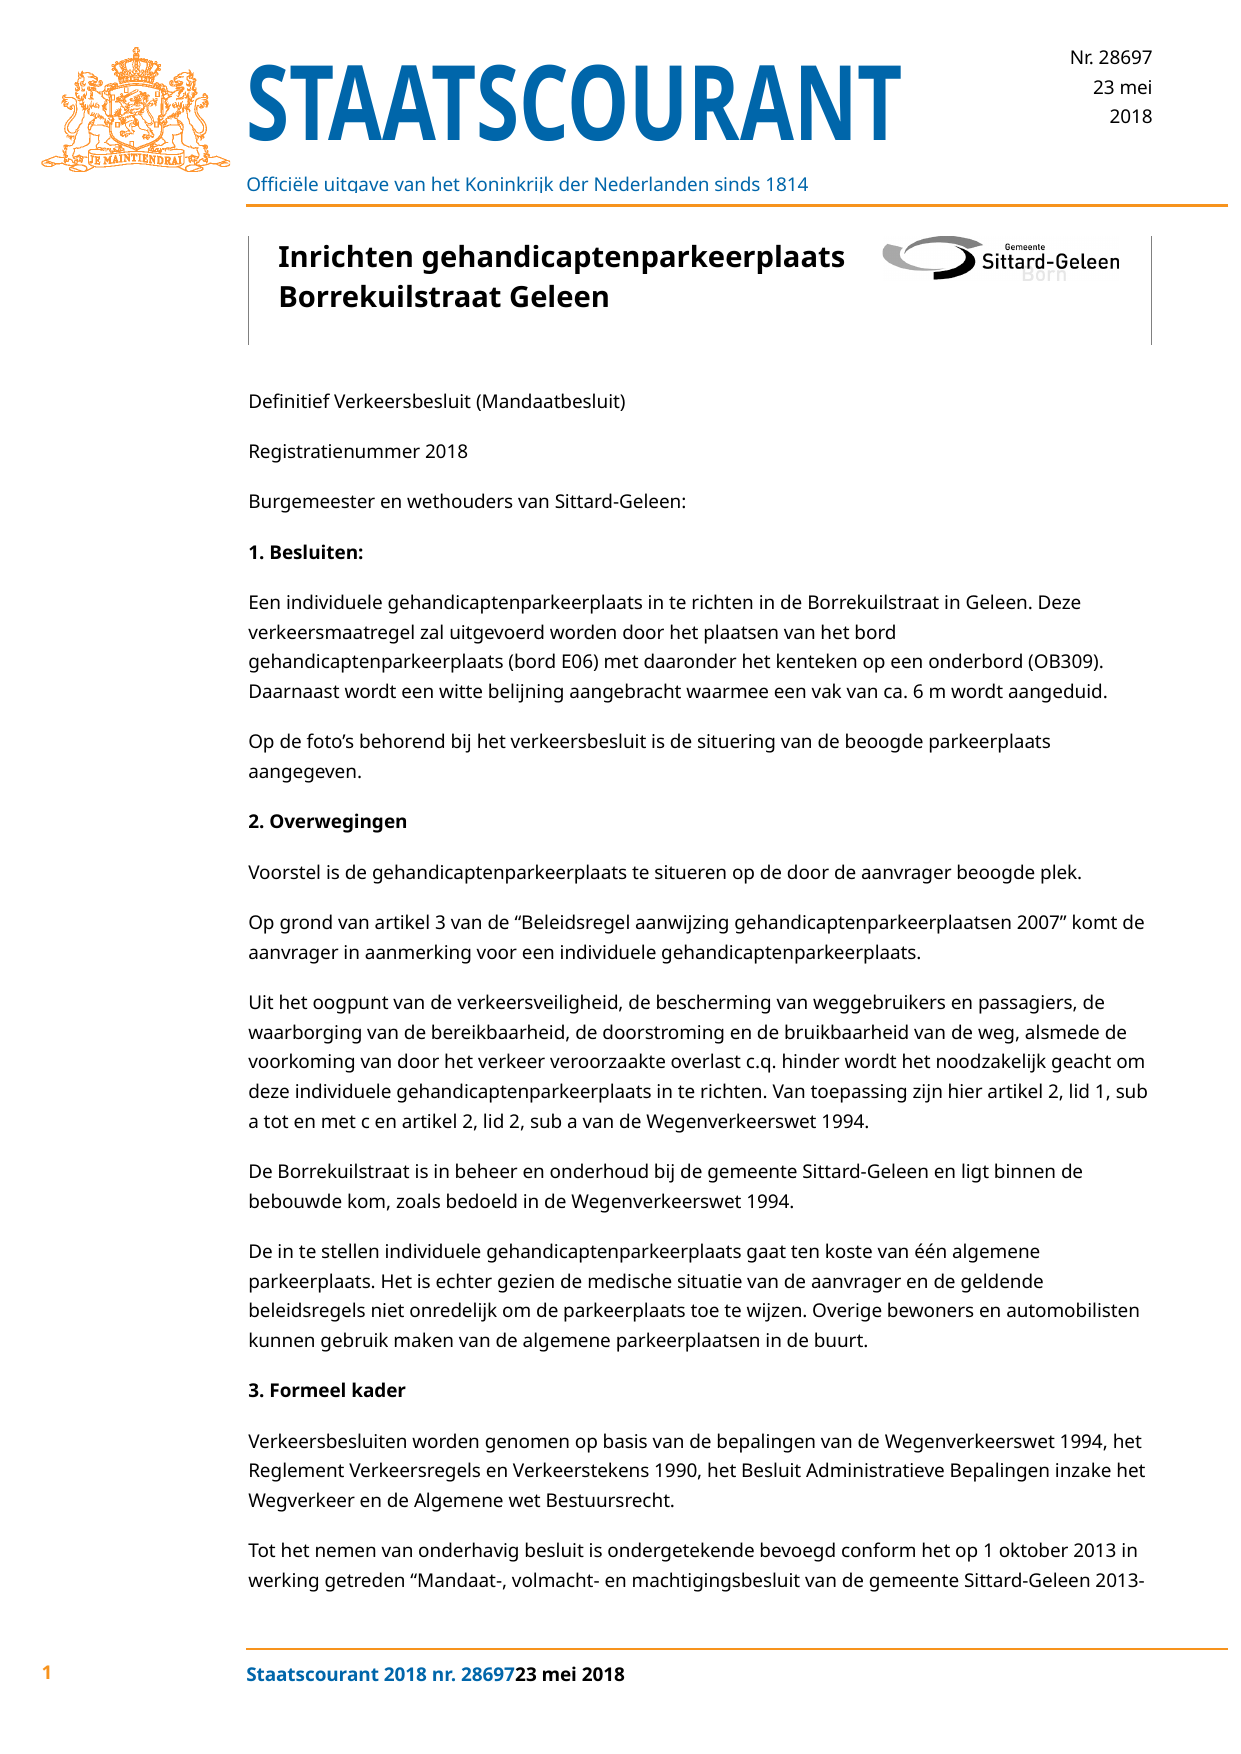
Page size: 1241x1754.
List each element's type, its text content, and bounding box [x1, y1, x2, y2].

text Een individuele gehandicaptenparkeerplaats in te richten in de Borrekuilstraat in Geleen. Deze verkeersmaatregel zal uitgevoerd worden door het plaatsen van het bord gehandicaptenparkeerplaats (bord E06) met daaronder het kenteken op een onderbord (OB309). Daarnaast wordt een witte belijning aangebracht waarmee een vak van ca. 6 m wordt aangeduid. [248, 589, 1152, 704]
text Uit het oogpunt van de verkeersveiligheid, de bescherming van weggebruikers en passagiers, de waarborging van de bereikbaarheid, de doorstroming en de bruikbaarheid van de weg, alsmede de voorkoming van door het verkeer veroorzaakte overlast c.q. hinder wordt het noodzakelijk geacht om deze individuele gehandicaptenparkeerplaats in te richten. Van toepassing zijn hier artikel 2, lid 1, sub a tot en met c en artikel 2, lid 2, sub a van de Wegenverkeerswet 1994. [248, 989, 1152, 1134]
text Op grond van artikel 3 van de “Beleidsregel aanwijzing gehandicaptenparkeerplaatsen 2007” komt de aanvrager in aanmerking voor een individuele gehandicaptenparkeerplaats. [248, 909, 1152, 965]
text Voorstel is de gehandicaptenparkeerplaats te situeren op de door de aanvrager beoogde plek. [248, 859, 1152, 885]
picture [882, 236, 1119, 281]
table_header [850, 236, 1151, 345]
picture [41, 47, 231, 172]
text De Borrekuilstraat is in beheer en onderhoud bij de gemeente Sittard-Geleen en ligt binnen de bebouwde kom, zoals bedoeld in de Wegenverkeerswet 1994. [248, 1158, 1152, 1214]
text Op de foto’s behorend bij het verkeersbesluit is de situering van de beoogde parkeerplaats aangegeven. [248, 729, 1152, 784]
text 2. Overwegingen [248, 809, 1152, 834]
text Definitief Verkeersbesluit (Mandaatbesluit) [248, 388, 1152, 414]
text Burgemeester en wethouders van Sittard-Geleen: [248, 489, 1152, 514]
text Tot het nemen van onderhavig besluit is ondergetekende bevoegd conform het op 1 oktober 2013 in werking getreden “Mandaat-, volmacht- en machtigingsbesluit van de gemeente Sittard-Geleen 2013- [248, 1537, 1152, 1593]
text 1. Besluiten: [248, 539, 1152, 565]
text 3. Formeel kader [248, 1377, 1152, 1403]
text Registratienummer 2018 [248, 438, 1152, 464]
text Verkeersbesluiten worden genomen op basis van de bepalingen van de Wegenverkeerswet 1994, het Reglement Verkeersregels en Verkeerstekens 1990, het Besluit Administratieve Bepalingen inzake het Wegverkeer en de Algemene wet Bestuursrecht. [248, 1428, 1152, 1513]
text De in te stellen individuele gehandicaptenparkeerplaats gaat ten koste van één algemene parkeerplaats. Het is echter gezien de medische situatie van de aanvrager en de geldende beleidsregels niet onredelijk om de parkeerplaats toe te wijzen. Overige bewoners en automobilisten kunnen gebruik maken van de algemene parkeerplaatsen in de buurt. [248, 1238, 1152, 1353]
table_header Inrichten gehandicaptenparkeerplaats Borrekuilstraat Geleen [249, 236, 850, 345]
